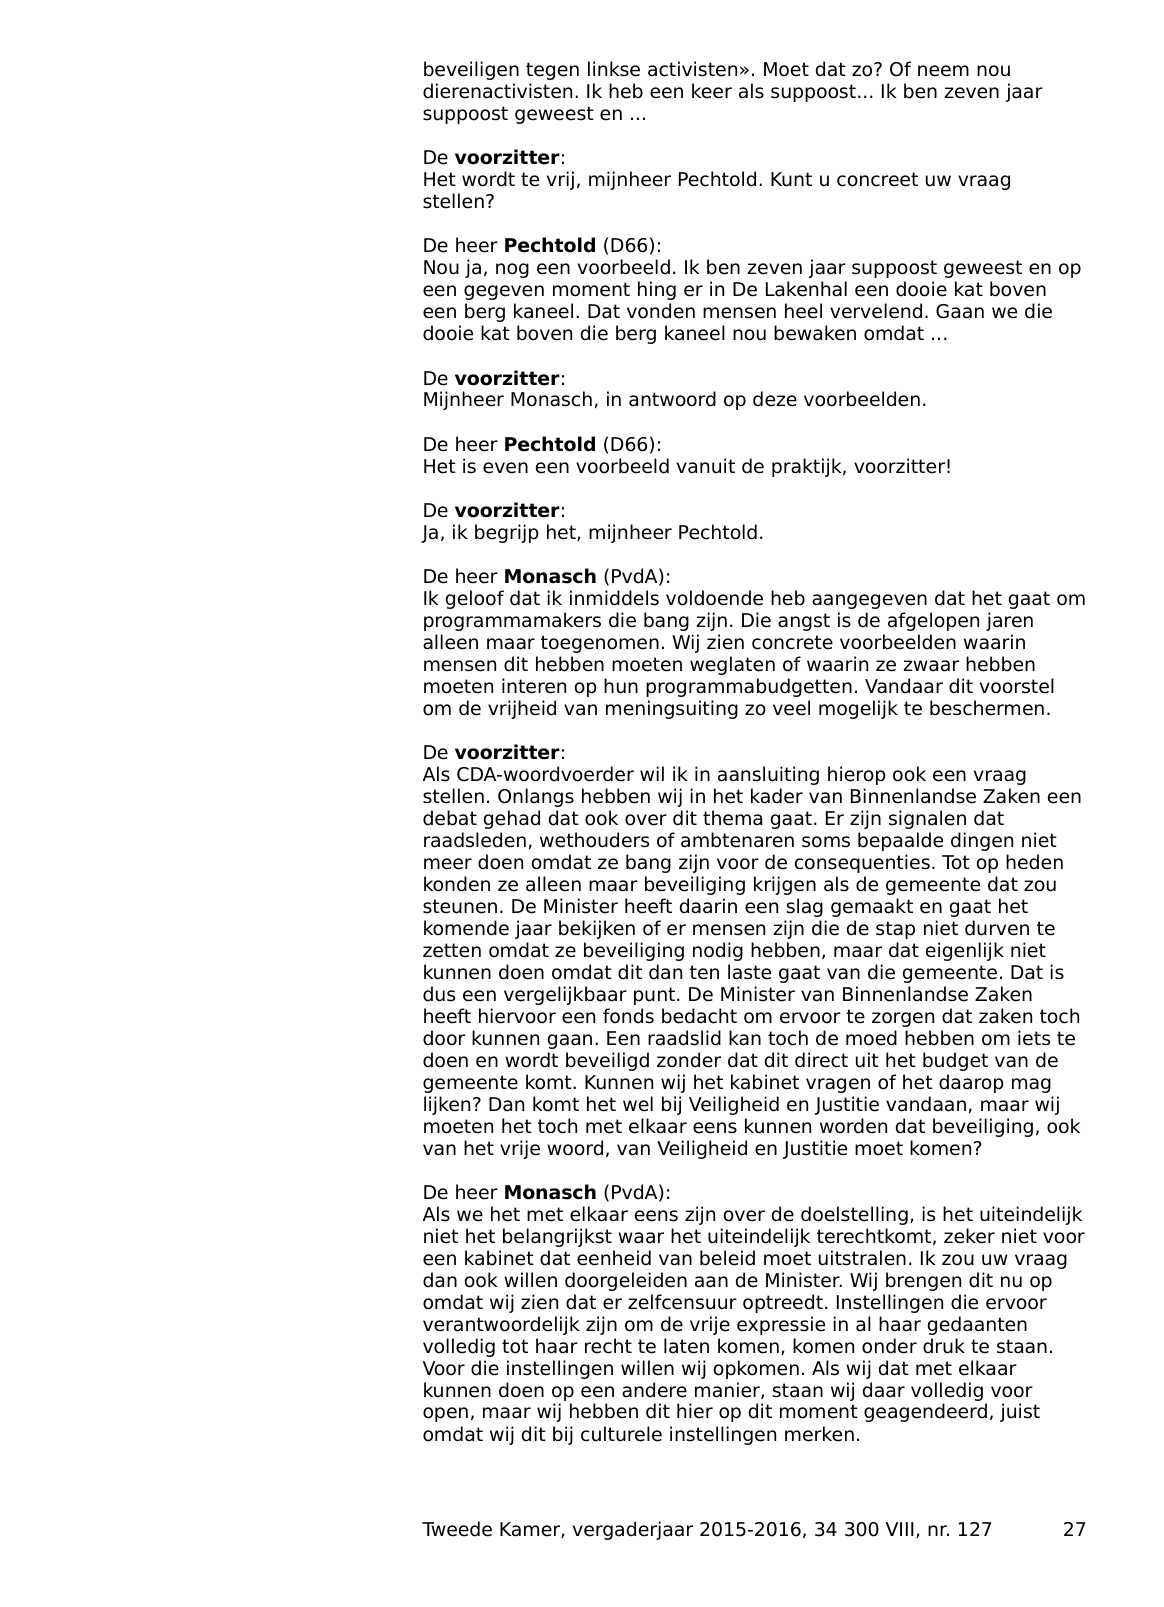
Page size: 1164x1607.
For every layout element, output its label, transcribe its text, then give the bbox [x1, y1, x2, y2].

text Het wordt te vrij, mijnheer Pechtold. Kunt u concreet uw vraag stellen? [422, 169, 1087, 213]
text De heer Pechtold (D66): [422, 235, 1087, 257]
text De voorzitter: [422, 500, 1087, 522]
text De voorzitter: [422, 742, 1087, 764]
text Ja, ik begrijp het, mijnheer Pechtold. [422, 522, 1087, 544]
text De voorzitter: [422, 147, 1087, 169]
text De voorzitter: [422, 367, 1087, 389]
text De heer Monasch (PvdA): [422, 566, 1087, 588]
text Mijnheer Monasch, in antwoord op deze voorbeelden. [422, 389, 1087, 411]
text beveiligen tegen linkse activisten». Moet dat zo? Of neem nou dierenactivisten. Ik heb een keer als suppoost... Ik ben zeven jaar suppoost geweest en ... [422, 59, 1087, 125]
text De heer Monasch (PvdA): [422, 1182, 1087, 1204]
text Nou ja, nog een voorbeeld. Ik ben zeven jaar suppoost geweest en op een gegeven moment hing er in De Lakenhal een dooie kat boven een berg kaneel. Dat vonden mensen heel vervelend. Gaan we die dooie kat boven die berg kaneel nou bewaken omdat ... [422, 257, 1087, 345]
text Ik geloof dat ik inmiddels voldoende heb aangegeven dat het gaat om programmamakers die bang zijn. Die angst is de afgelopen jaren alleen maar toegenomen. Wij zien concrete voorbeelden waarin mensen dit hebben moeten weglaten of waarin ze zwaar hebben moeten interen op hun programmabudgetten. Vandaar dit voorstel om de vrijheid van meningsuiting zo veel mogelijk te beschermen. [422, 588, 1087, 720]
text Het is even een voorbeeld vanuit de praktijk, voorzitter! [422, 456, 1087, 477]
text Als CDA-woordvoerder wil ik in aansluiting hierop ook een vraag stellen. Onlangs hebben wij in het kader van Binnenlandse Zaken een debat gehad dat ook over dit thema gaat. Er zijn signalen dat raadsleden, wethouders of ambtenaren soms bepaalde dingen niet meer doen omdat ze bang zijn voor de consequenties. Tot op heden konden ze alleen maar beveiliging krijgen als de gemeente dat zou steunen. De Minister heeft daarin een slag gemaakt en gaat het komende jaar bekijken of er mensen zijn die de stap niet durven te zetten omdat ze beveiliging nodig hebben, maar dat eigenlijk niet kunnen doen omdat dit dan ten laste gaat van die gemeente. Dat is dus een vergelijkbaar punt. De Minister van Binnenlandse Zaken heeft hiervoor een fonds bedacht om ervoor te zorgen dat zaken toch door kunnen gaan. Een raadslid kan toch de moed hebben om iets te doen en wordt beveiligd zonder dat dit direct uit het budget van de gemeente komt. Kunnen wij het kabinet vragen of het daarop mag lijken? Dan komt het wel bij Veiligheid en Justitie vandaan, maar wij moeten het toch met elkaar eens kunnen worden dat beveiliging, ook van het vrije woord, van Veiligheid en Justitie moet komen? [422, 764, 1087, 1159]
text Als we het met elkaar eens zijn over de doelstelling, is het uiteindelijk niet het belangrijkst waar het uiteindelijk terechtkomt, zeker niet voor een kabinet dat eenheid van beleid moet uitstralen. Ik zou uw vraag dan ook willen doorgeleiden aan de Minister. Wij brengen dit nu op omdat wij zien dat er zelfcensuur optreedt. Instellingen die ervoor verantwoordelijk zijn om de vrije expressie in al haar gedaanten volledig tot haar recht te laten komen, komen onder druk te staan. Voor die instellingen willen wij opkomen. Als wij dat met elkaar kunnen doen op een andere manier, staan wij daar volledig voor open, maar wij hebben dit hier op dit moment geagendeerd, juist omdat wij dit bij culturele instellingen merken. [422, 1204, 1087, 1445]
text De heer Pechtold (D66): [422, 433, 1087, 456]
